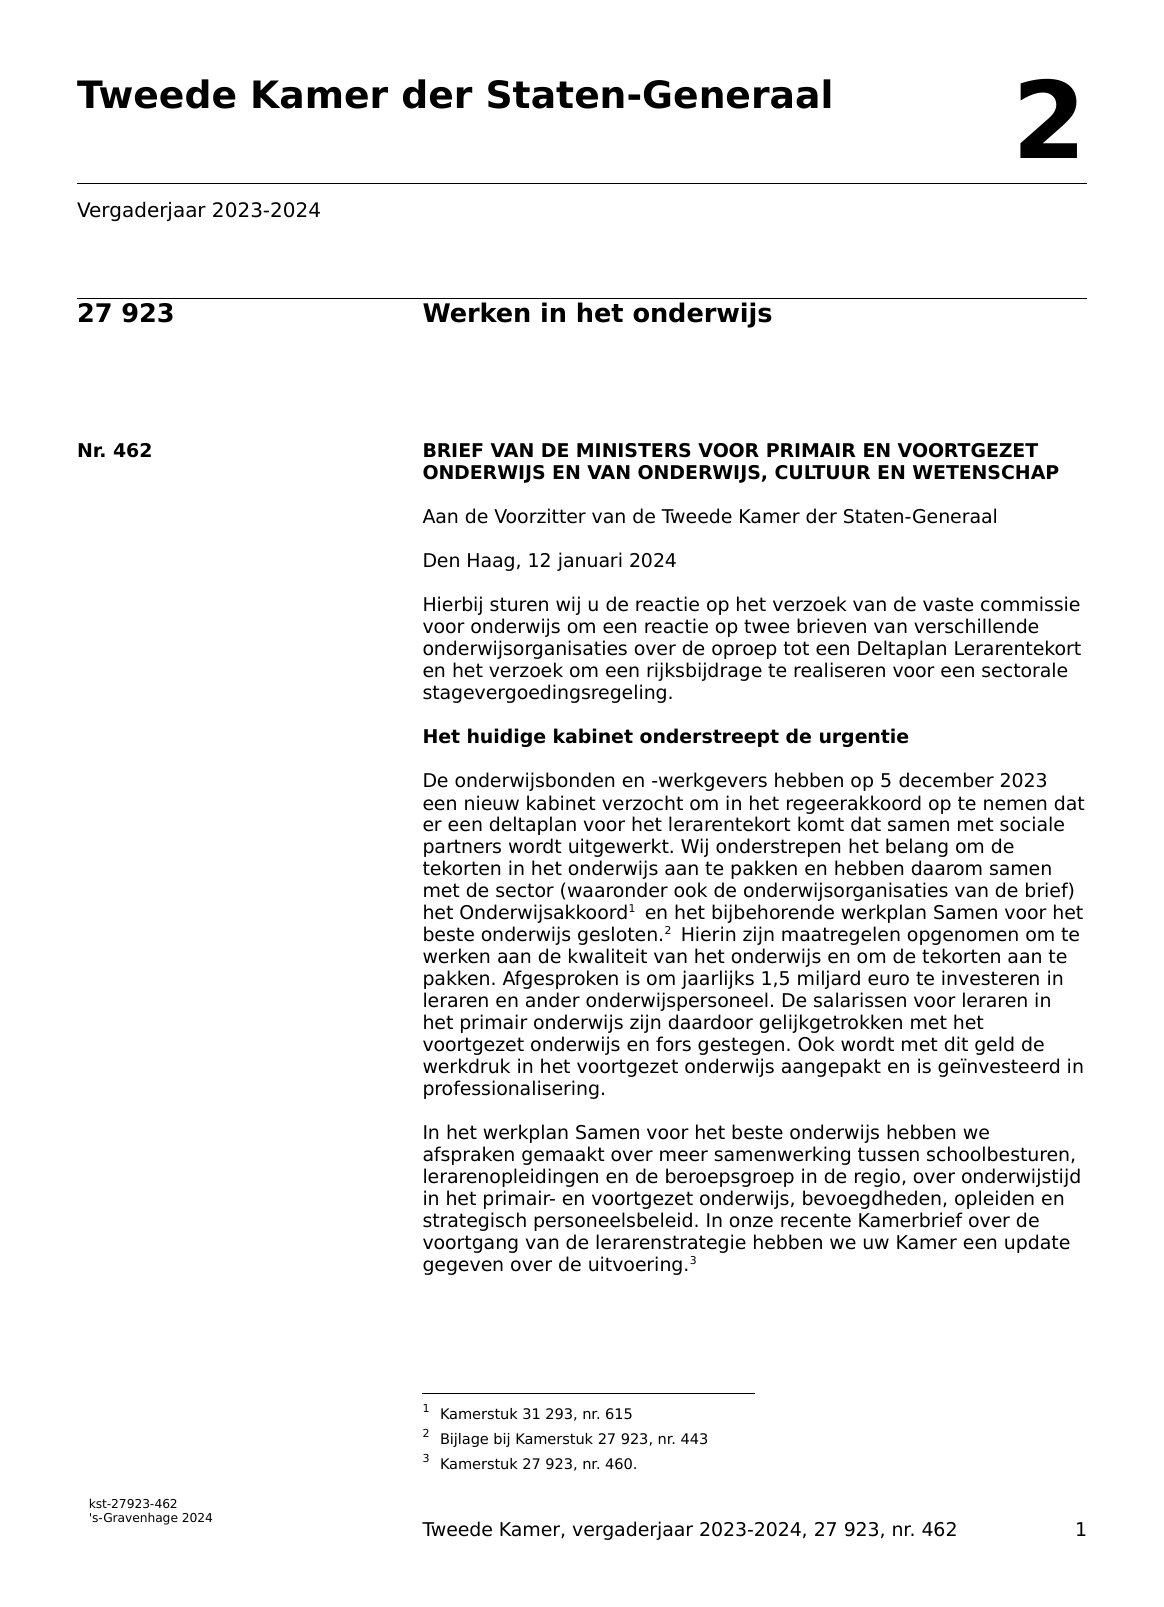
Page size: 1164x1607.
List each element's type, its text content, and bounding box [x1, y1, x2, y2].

text kst-27923-462 [88, 1497, 323, 1511]
text Bijlage bij Kamerstuk 27 923, nr. 443 [422, 1427, 1087, 1449]
table_cell Vergaderjaar 2023-2024 [77, 184, 1087, 298]
table_header 2 [886, 59, 1087, 183]
text Hierbij sturen wij u de reactie op het verzoek van de vaste commissie voor onderwijs om een reactie op twee brieven van verschillende onderwijsorganisaties over de oproep tot een Deltaplan Lerarentekort en het verzoek om een rijksbijdrage te realiseren voor een sectorale stagevergoedingsregeling. [422, 594, 1087, 704]
text Aan de Voorzitter van de Tweede Kamer der Staten-Generaal [422, 506, 1087, 528]
text De onderwijsbonden en -werkgevers hebben op 5 december 2023 een nieuw kabinet verzocht om in het regeerakkoord op te nemen dat er een deltaplan voor het lerarentekort komt dat samen met sociale partners wordt uitgewerkt. Wij onderstrepen het belang om de tekorten in het onderwijs aan te pakken en hebben daarom samen met de sector (waaronder ook de onderwijsorganisaties van de brief) het Onderwijsakkoord en het bijbehorende werkplan Samen voor het beste onderwijs gesloten. Hierin zijn maatregelen opgenomen om te werken aan de kwaliteit van het onderwijs en om de tekorten aan te pakken. Afgesproken is om jaarlijks 1,5 miljard euro te investeren in leraren en ander onderwijspersoneel. De salarissen voor leraren in het primair onderwijs zijn daardoor gelijkgetrokken met het voortgezet onderwijs en fors gestegen. Ook wordt met dit geld de werkdruk in het voortgezet onderwijs aangepakt en is geïnvesteerd in professionalisering. [422, 770, 1087, 1100]
table_header Tweede Kamer der Staten-Generaal [77, 59, 886, 183]
text In het werkplan Samen voor het beste onderwijs hebben we afspraken gemaakt over meer samenwerking tussen schoolbesturen, lerarenopleidingen en de beroepsgroep in de regio, over onderwijstijd in het primair- en voortgezet onderwijs, bevoegdheden, opleiden en strategisch personeelsbeleid. In onze recente Kamerbrief over de voortgang van de lerarenstrategie hebben we uw Kamer een update gegeven over de uitvoering. [422, 1122, 1087, 1276]
text Den Haag, 12 januari 2024 [422, 550, 1087, 572]
subtitle Het huidige kabinet onderstreept de urgentie [422, 726, 1087, 748]
text Kamerstuk 27 923, nr. 460. [422, 1452, 1087, 1474]
text Kamerstuk 31 293, nr. 615 [422, 1402, 1087, 1424]
subtitle 27 923 Werken in het onderwijs [77, 299, 1087, 329]
subtitle Nr. 462 BRIEF VAN DE MINISTERS VOOR PRIMAIR EN VOORTGEZET ONDERWIJS EN VAN ONDERWIJS, CULTUUR EN WETENSCHAP [77, 440, 1087, 484]
text 's-Gravenhage 2024 [88, 1511, 323, 1525]
